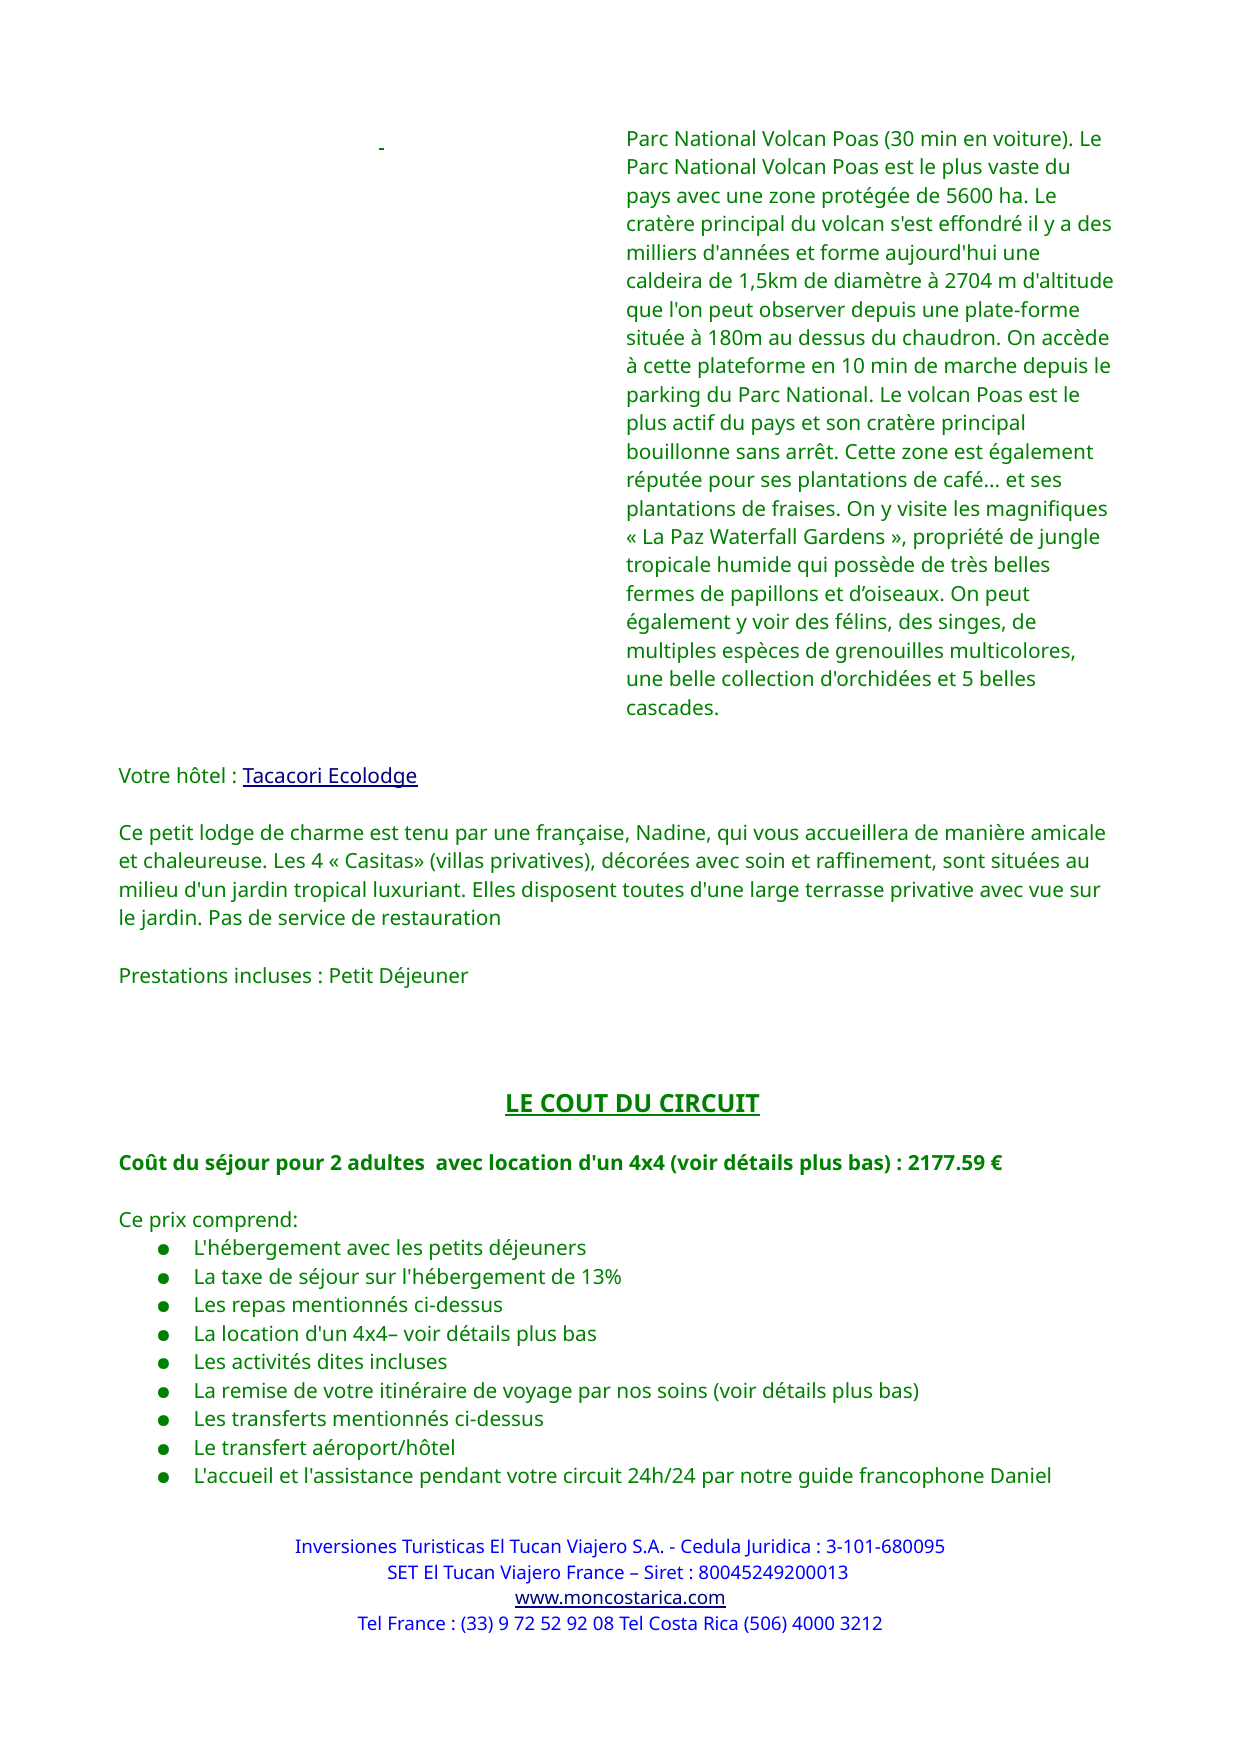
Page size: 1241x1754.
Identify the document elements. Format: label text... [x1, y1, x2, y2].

list Les transferts mentionnés ci-dessus [156, 1404, 1122, 1433]
text Ce prix comprend: [118, 1205, 1122, 1233]
table_header Parc National Volcan Poas (30 min en voiture). Le Parc National Volcan Poas est le plus vaste du pays avec une zone protégée de 5600 ha. Le cratère principal du volcan s'est effondré il y a des milliers d'années et forme aujourd'hui une caldeira de 1,5km de diamètre à 2704 m d'altitude que l'on peut observer depuis une plate-forme située à 180m au dessus du chaudron. On accède à cette plateforme en 10 min de marche depuis le parking du Parc National. Le volcan Poas est le plus actif du pays et son cratère principal bouillonne sans arrêt. Cette zone est également réputée pour ses plantations de café... et ses plantations de fraises. On y visite les magnifiques « La Paz Waterfall Gardens », propriété de jungle tropicale humide qui possède de très belles fermes de papillons et d’oiseaux. On peut également y voir des félins, des singes, de multiples espèces de grenouilles multicolores, une belle collection d'orchidées et 5 belles cascades. [620, 118, 1122, 727]
text Votre hôtel : Tacacori Ecolodge [118, 761, 1122, 789]
text Coût du séjour pour 2 adultes avec location d'un 4x4 (voir détails plus bas) : 2177.59 € [118, 1148, 1122, 1177]
list Les activités dites incluses [156, 1347, 1122, 1376]
list L'hébergement avec les petits déjeuners [156, 1233, 1122, 1262]
list Le transfert aéroport/hôtel [156, 1433, 1122, 1461]
text Prestations incluses : Petit Déjeuner [118, 961, 1122, 989]
list Les repas mentionnés ci-dessus [156, 1290, 1122, 1319]
list La taxe de séjour sur l'hébergement de 13% [156, 1262, 1122, 1290]
list L'accueil et l'assistance pendant votre circuit 24h/24 par notre guide francophone Daniel [156, 1461, 1122, 1489]
text LE COUT DU CIRCUIT [118, 1086, 1146, 1120]
list La location d'un 4x4– voir détails plus bas [156, 1319, 1122, 1347]
list La remise de votre itinéraire de voyage par nos soins (voir détails plus bas) [156, 1376, 1122, 1404]
text Ce petit lodge de charme est tenu par une française, Nadine, qui vous accueillera de manière amicale et chaleureuse. Les 4 « Casitas» (villas privatives), décorées avec soin et raffinement, sont situées au milieu d'un jardin tropical luxuriant. Elles disposent toutes d'une large terrasse privative avec vue sur le jardin. Pas de service de restauration [118, 818, 1122, 932]
table_header [118, 118, 620, 727]
